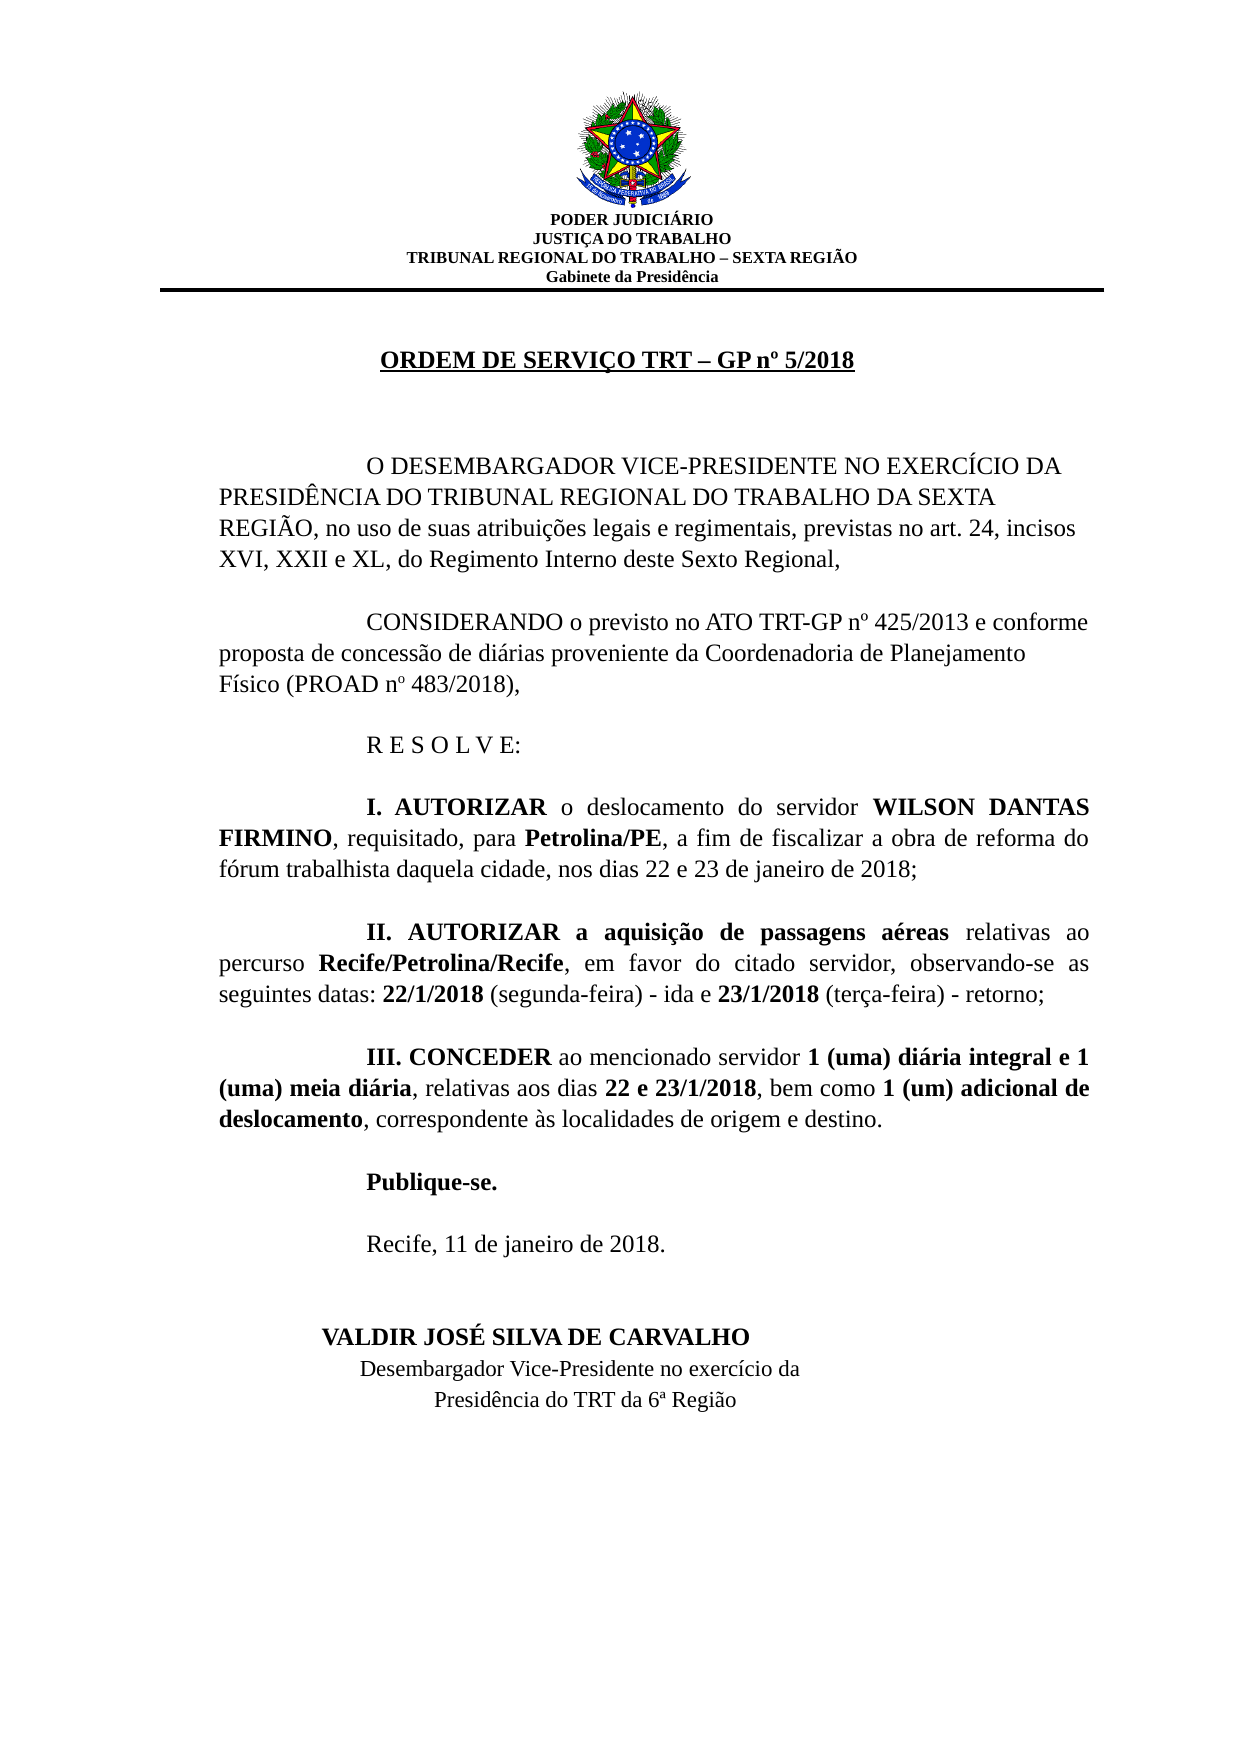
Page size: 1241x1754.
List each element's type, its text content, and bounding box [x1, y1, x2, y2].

text III. CONCEDER ao mencionado servidor 1 (uma) diária integral e 1 (uma) meia diária, relativas aos dias 22 e 23/1/2018, bem como 1 (um) adicional de deslocamento, correspondente às localidades de origem e destino. [218, 1040, 1090, 1134]
text Publique-se. [218, 1165, 1045, 1197]
text CONSIDERANDO o previsto no ATO TRT-GP nº 425/2013 e conforme proposta de concessão de diárias proveniente da Coordenadoria de Planejamento Físico (PROAD no 483/2018), [218, 605, 1090, 699]
text Desembargador Vice-Presidente no exercício da [159, 1351, 1045, 1382]
picture [570, 88, 694, 210]
text Recife, 11 de janeiro de 2018. [218, 1228, 1045, 1259]
text II. AUTORIZAR a aquisição de passagens aéreas relativas ao percurso Recife/Petrolina/Recife, em favor do citado servidor, observando-se as seguintes datas: 22/1/2018 (segunda-feira) - ida e 23/1/2018 (terça-feira) - retorno; [218, 915, 1090, 1009]
text I. AUTORIZAR o deslocamento do servidor WILSON DANTAS FIRMINO, requisitado, para Petrolina/PE, a fim de fiscalizar a obra de reforma do fórum trabalhista daquela cidade, nos dias 22 e 23 de janeiro de 2018; [218, 790, 1090, 884]
text VALDIR JOSÉ SILVA DE CARVALHO [218, 1322, 1045, 1351]
text O DESEMBARGADOR VICE-PRESIDENTE NO EXERCÍCIO DA PRESIDÊNCIA DO TRIBUNAL REGIONAL DO TRABALHO DA SEXTA REGIÃO, no uso de suas atribuições legais e regimentais, previstas no art. 24, incisos XVI, XXII e XL, do Regimento Interno deste Sexto Regional, [218, 449, 1090, 574]
subtitle ORDEM DE SERVIÇO TRT – GP nº 5/2018 [189, 345, 1045, 374]
text Presidência do TRT da 6ª Região [159, 1382, 1045, 1414]
text R E S O L V E: [218, 730, 1090, 759]
